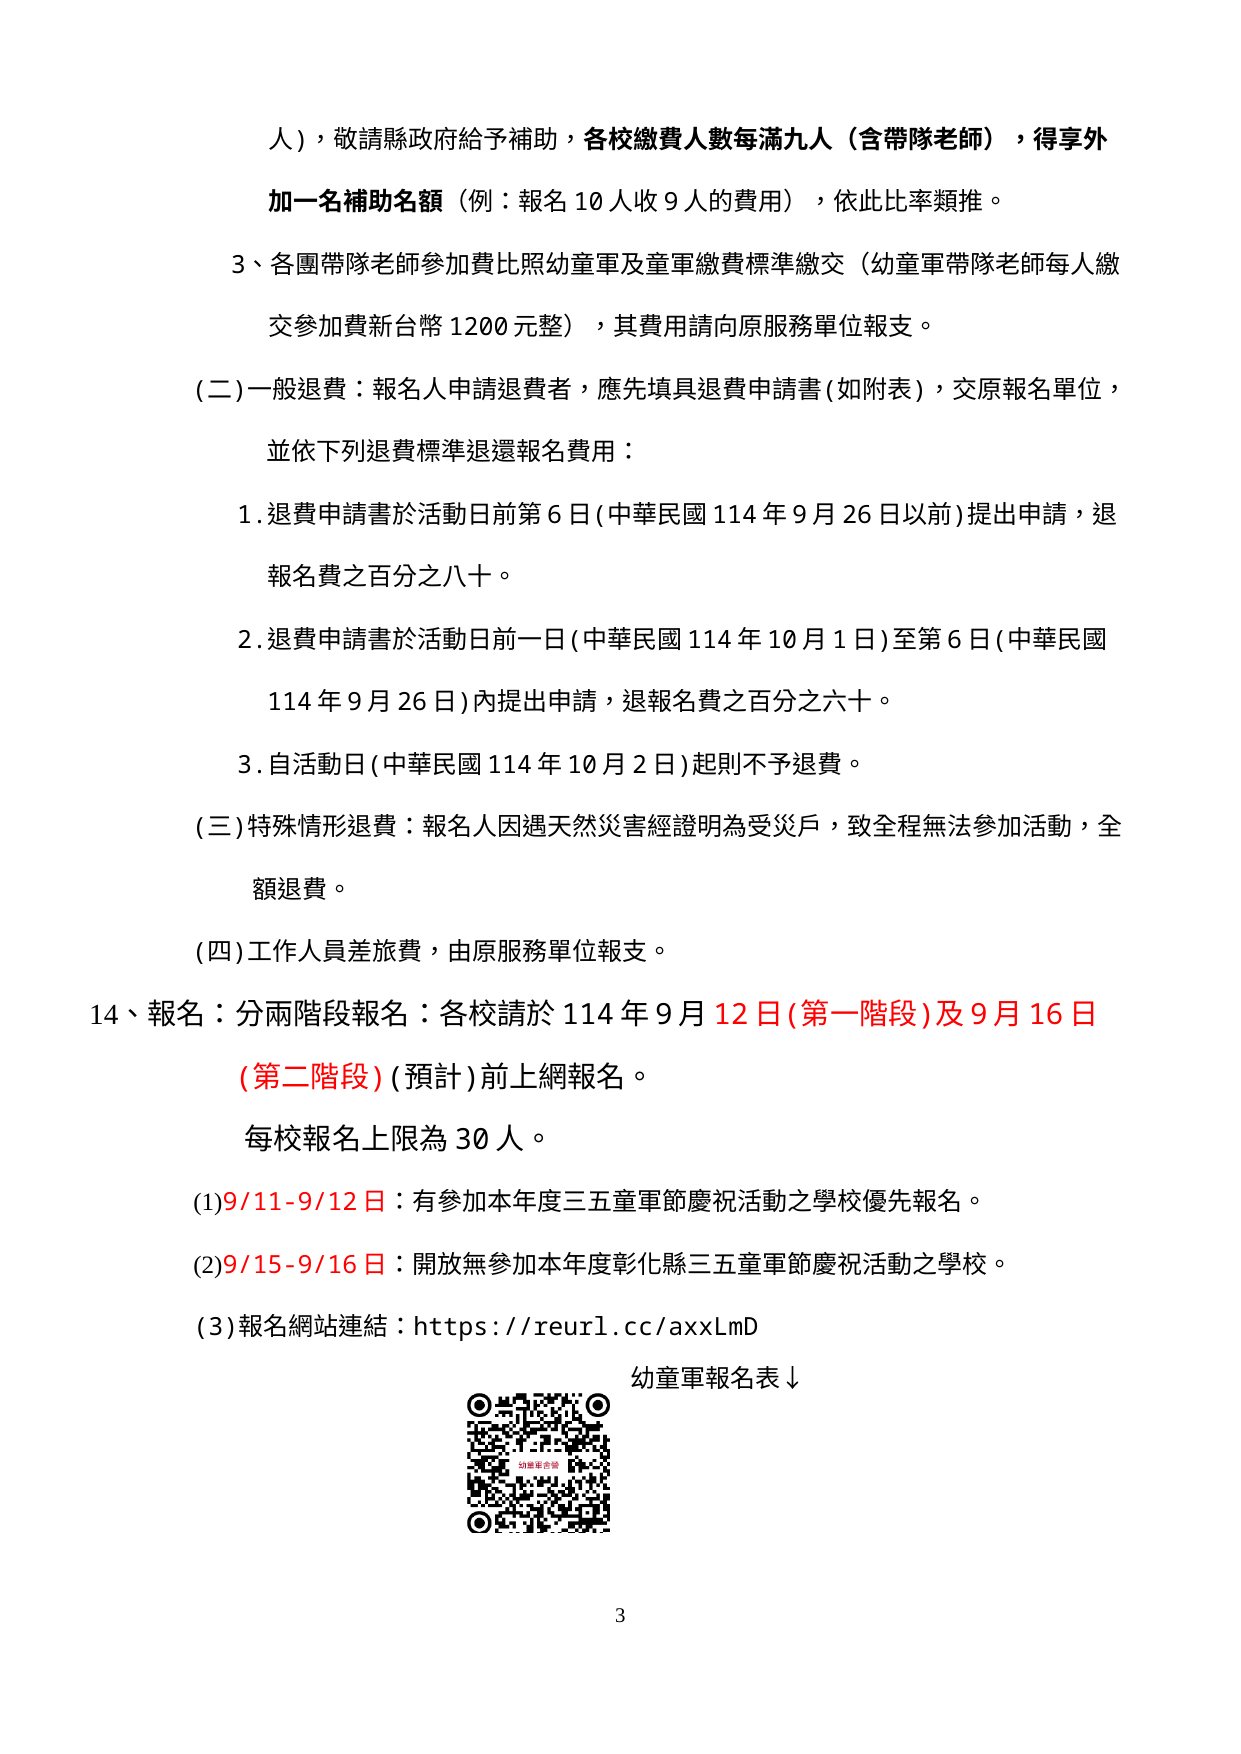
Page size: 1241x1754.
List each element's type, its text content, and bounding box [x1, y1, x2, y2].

text 幼童軍報名表↓ [221, 1346, 1122, 1533]
text 每校報名上限為30人。 [174, 1096, 1122, 1158]
text 額退費。 [118, 846, 1122, 908]
text 3、各團帶隊老師參加費比照幼童軍及童軍繳費標準繳交（幼童軍帶隊老師每人繳交參加費新台幣1200元整），其費用請向原服務單位報支。 [231, 221, 1122, 346]
text 人)，敬請縣政府給予補助，各校繳費人數每滿九人（含帶隊老師），得享外加一名補助名額（例：報名10人收9人的費用），依此比率類推。 [231, 96, 1122, 221]
list 9/15-9/16日：開放無參加本年度彰化縣三五童軍節慶祝活動之學校。 [193, 1221, 1122, 1283]
text 報名費之百分之八十。 [207, 533, 1122, 596]
text 1.退費申請書於活動日前第6日(中華民國114年9月26日以前)提出申請，退 [207, 471, 1122, 533]
text (三)特殊情形退費：報名人因遇天然災害經證明為受災戶，致全程無法參加活動，全 [118, 783, 1122, 846]
text (四)工作人員差旅費，由原服務單位報支。 [118, 908, 1122, 971]
list 報名網站連結：https://reurl.cc/axxLmD [193, 1283, 1122, 1346]
text 114年9月26日)內提出申請，退報名費之百分之六十。 [118, 658, 1122, 721]
text 2.退費申請書於活動日前一日(中華民國114年10月1日)至第6日(中華民國 [118, 596, 1122, 658]
text 3.自活動日(中華民國114年10月2日)起則不予退費。 [118, 721, 1122, 783]
list 9/11-9/12日：有參加本年度三五童軍節慶祝活動之學校優先報名。 [193, 1158, 1122, 1221]
list 報名：分兩階段報名：各校請於114年9月12日(第一階段)及9月16日(第二階段)(預計)前上網報名。 [118, 971, 1122, 1096]
text (二)一般退費：報名人申請退費者，應先填具退費申請書(如附表)，交原報名單位，並依下列退費標準退還報名費用： [192, 346, 1122, 471]
